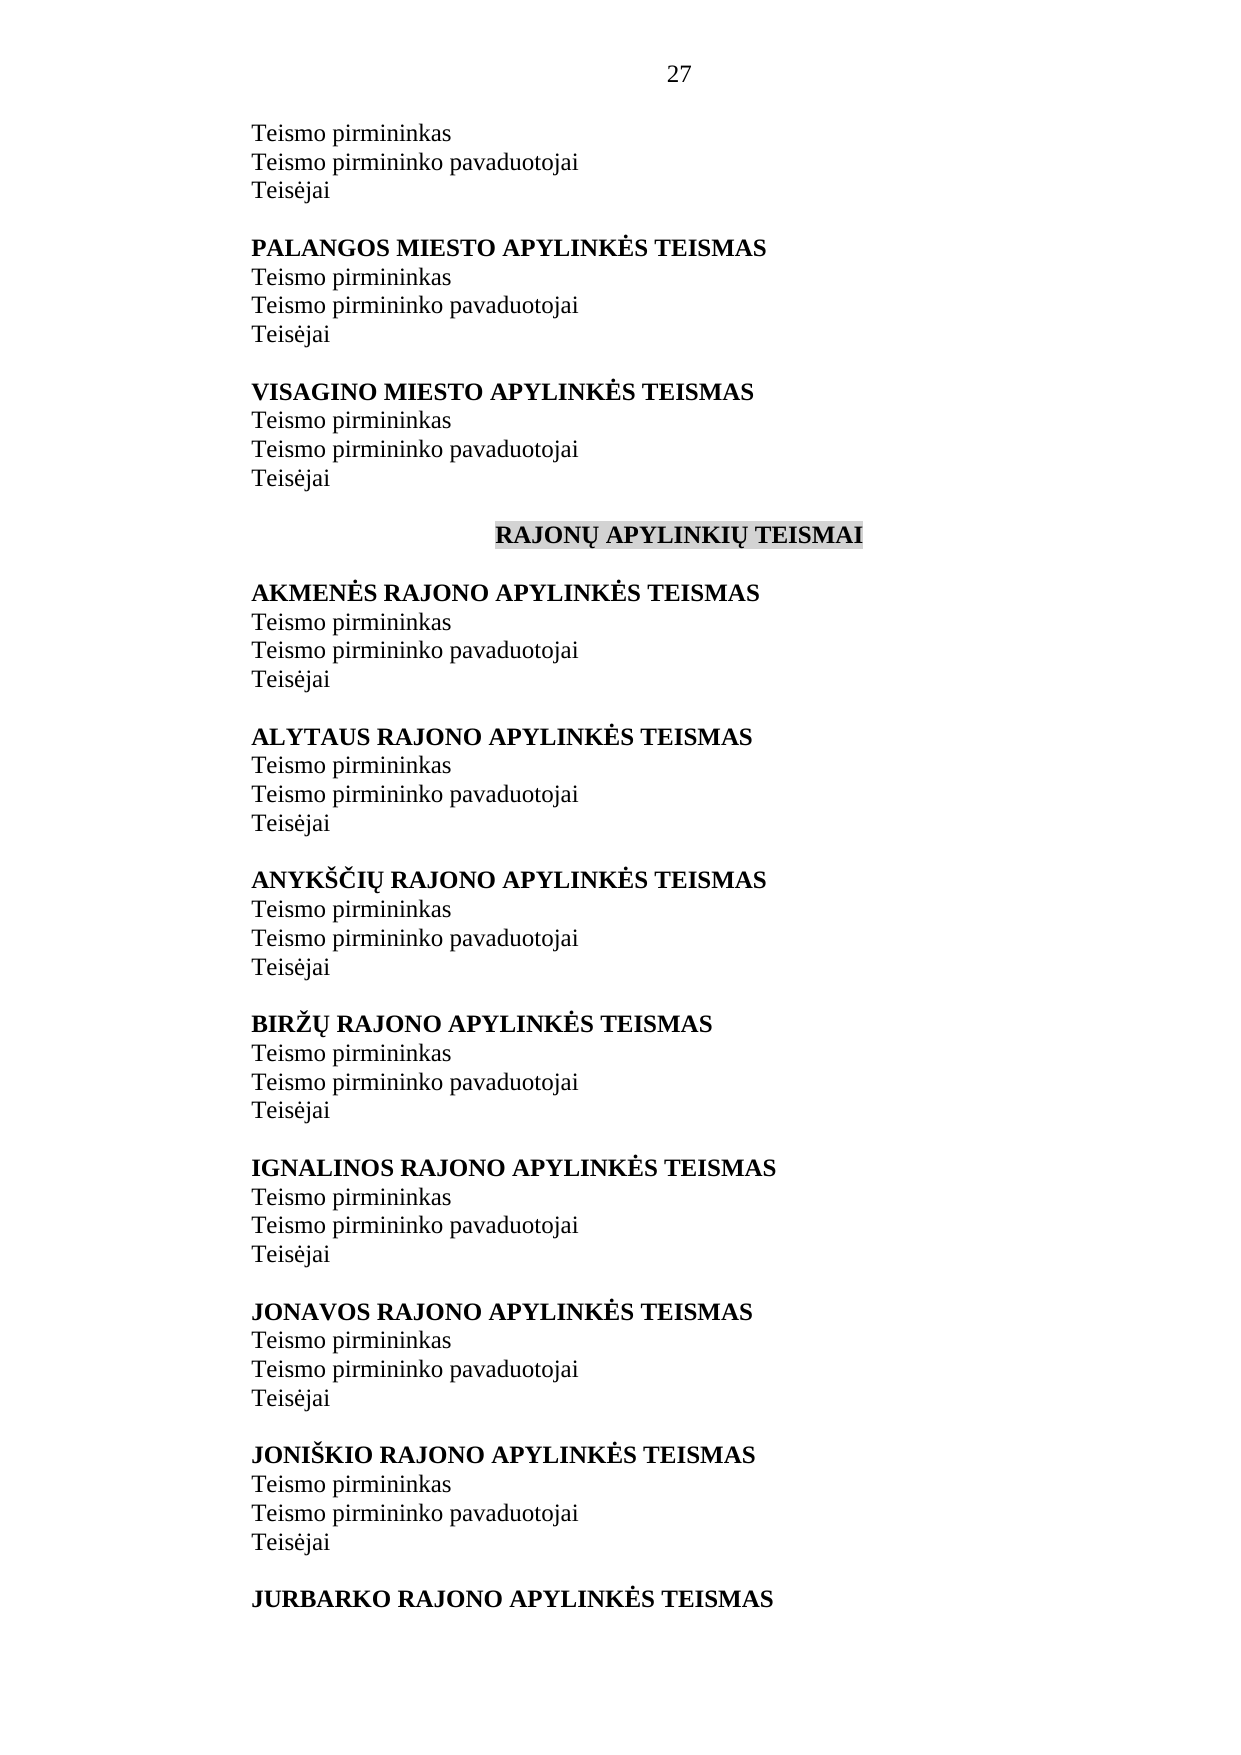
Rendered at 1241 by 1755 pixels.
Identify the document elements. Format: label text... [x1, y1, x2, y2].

text Teismo pirmininkas [177, 118, 1181, 147]
text Teismo pirmininkas [177, 894, 1181, 923]
text Teismo pirmininko pavaduotojai [177, 1211, 1181, 1239]
text Teismo pirmininkas [177, 406, 1181, 434]
text Teismo pirmininko pavaduotojai [177, 923, 1181, 952]
text BIRŽŲ RAJONO APYLINKĖS TEISMAS [177, 1009, 1181, 1038]
text Teismo pirmininko pavaduotojai [177, 434, 1181, 463]
text PALANGOS MIESTO APYLINKĖS TEISMAS [177, 233, 1181, 262]
text JONIŠKIO RAJONO APYLINKĖS TEISMAS [177, 1441, 1181, 1469]
text IGNALINOS RAJONO APYLINKĖS TEISMAS [177, 1153, 1181, 1182]
text Teisėjai [177, 1383, 1181, 1412]
text Teismo pirmininko pavaduotojai [177, 1354, 1181, 1383]
text Teismo pirmininko pavaduotojai [177, 147, 1181, 176]
text Teismo pirmininko pavaduotojai [177, 779, 1181, 808]
text Teismo pirmininkas [177, 1182, 1181, 1211]
text Teismo pirmininkas [177, 1469, 1181, 1498]
text ANYKŠČIŲ RAJONO APYLINKĖS TEISMAS [177, 866, 1181, 894]
text RAJONŲ APYLINKIŲ TEISMAI [177, 521, 1181, 549]
text AKMENĖS RAJONO APYLINKĖS TEISMAS [177, 578, 1181, 607]
text Teisėjai [177, 808, 1181, 837]
text JURBARKO RAJONO APYLINKĖS TEISMAS [177, 1584, 1181, 1613]
text JONAVOS RAJONO APYLINKĖS TEISMAS [177, 1297, 1181, 1326]
text Teisėjai [177, 952, 1181, 981]
text Teismo pirmininko pavaduotojai [177, 1498, 1181, 1527]
text Teisėjai [177, 1527, 1181, 1556]
text Teisėjai [177, 664, 1181, 693]
text Teismo pirmininko pavaduotojai [177, 1067, 1181, 1096]
text Teismo pirmininkas [177, 1326, 1181, 1354]
text VISAGINO MIESTO APYLINKĖS TEISMAS [177, 377, 1181, 406]
text Teisėjai [177, 176, 1181, 204]
text ALYTAUS RAJONO APYLINKĖS TEISMAS [177, 722, 1181, 751]
text Teisėjai [177, 1239, 1181, 1268]
text Teisėjai [177, 1096, 1181, 1124]
text Teismo pirmininkas [177, 607, 1181, 636]
text Teisėjai [177, 319, 1181, 348]
text Teismo pirmininko pavaduotojai [177, 636, 1181, 664]
text Teismo pirmininkas [177, 1038, 1181, 1067]
text Teismo pirmininko pavaduotojai [177, 291, 1181, 319]
text Teismo pirmininkas [177, 751, 1181, 779]
text Teisėjai [177, 463, 1181, 492]
text Teismo pirmininkas [177, 262, 1181, 291]
